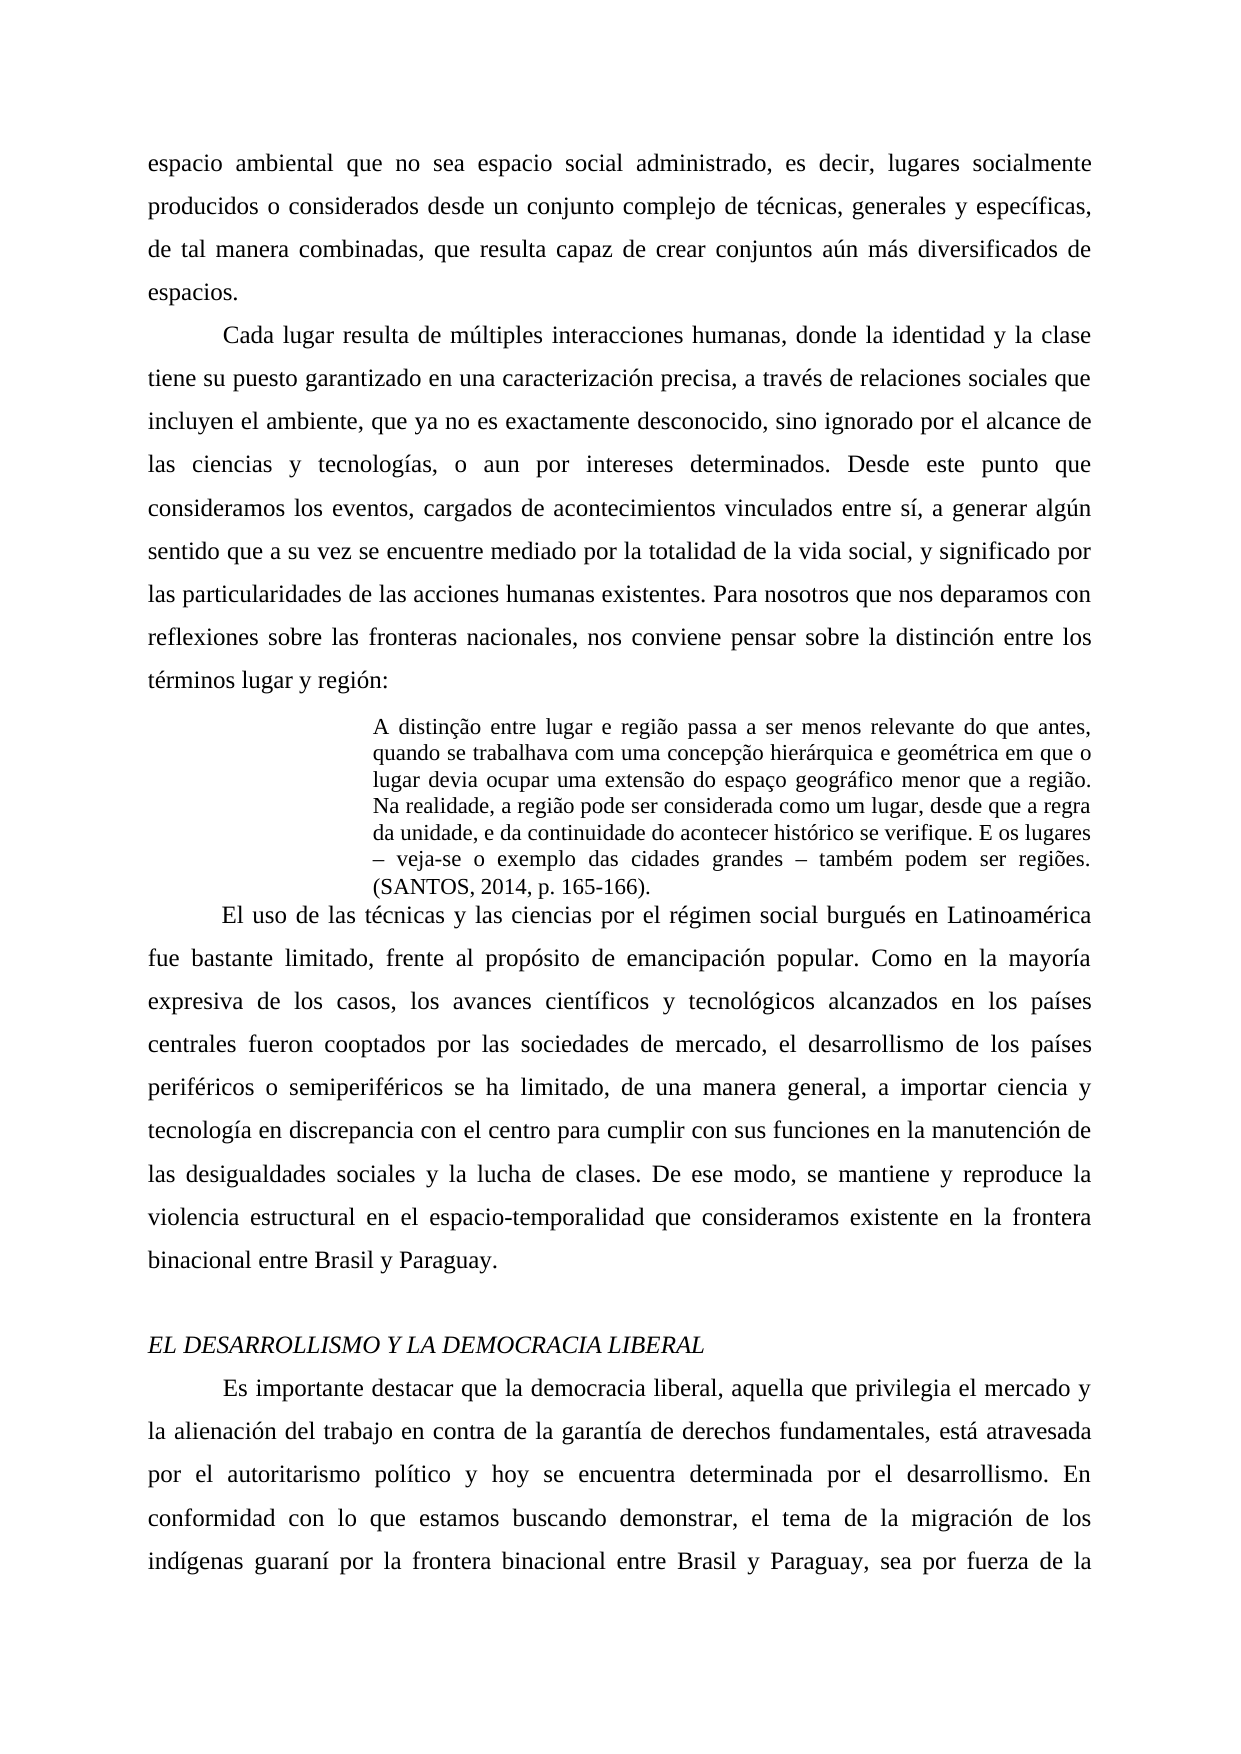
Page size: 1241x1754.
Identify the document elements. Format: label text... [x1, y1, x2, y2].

list El uso de las técnicas y las ciencias por el régimen social burgués en Latinoamérica fue bastante limitado, frente al propósito de emancipación popular. Como en la mayoría expresiva de los casos, los avances científicos y tecnológicos alcanzados en los países centrales fueron cooptados por las sociedades de mercado, el desarrollismo de los países periféricos o semiperiféricos se ha limitado, de una manera general, a importar ciencia y tecnología en discrepancia con el centro para cumplir con sus funciones en la manutención de las desigualdades sociales y la lucha de clases. De ese modo, se mantiene y reproduce la violencia estructural en el espacio-temporalidad que consideramos existente en la frontera binacional entre Brasil y Paraguay. [148, 900, 1092, 1274]
text EL DESARROLLISMO Y LA DEMOCRACIA LIBERAL [148, 1330, 1092, 1359]
list A distinção entre lugar e região passa a ser menos relevante do que antes, quando se trabalhava com uma concepção hierárquica e geométrica em que o lugar devia ocupar uma extensão do espaço geográfico menor que a região. Na realidade, a região pode ser considerada como um lugar, desde que a regra da unidade, e da continuidade do acontecer histórico se verifique. E os lugares – veja-se o exemplo das cidades grandes – também podem ser regiões. (SANTOS, 2014, p. 165-166). [373, 713, 1092, 900]
text espacio ambiental que no sea espacio social administrado, es decir, lugares socialmente producidos o considerados desde un conjunto complejo de técnicas, generales y específicas, de tal manera combinadas, que resulta capaz de crear conjuntos aún más diversificados de espacios. [148, 148, 1092, 306]
text Cada lugar resulta de múltiples interacciones humanas, donde la identidad y la clase tiene su puesto garantizado en una caracterización precisa, a través de relaciones sociales que incluyen el ambiente, que ya no es exactamente desconocido, sino ignorado por el alcance de las ciencias y tecnologías, o aun por intereses determinados. Desde este punto que consideramos los eventos, cargados de acontecimientos vinculados entre sí, a generar algún sentido que a su vez se encuentre mediado por la totalidad de la vida social, y significado por las particularidades de las acciones humanas existentes. Para nosotros que nos deparamos con reflexiones sobre las fronteras nacionales, nos conviene pensar sobre la distinción entre los términos lugar y región: [148, 320, 1092, 694]
text Es importante destacar que la democracia liberal, aquella que privilegia el mercado y la alienación del trabajo en contra de la garantía de derechos fundamentales, está atravesada por el autoritarismo político y hoy se encuentra determinada por el desarrollismo. En conformidad con lo que estamos buscando demonstrar, el tema de la migración de los indígenas guaraní por la frontera binacional entre Brasil y Paraguay, sea por fuerza de la [148, 1373, 1092, 1574]
